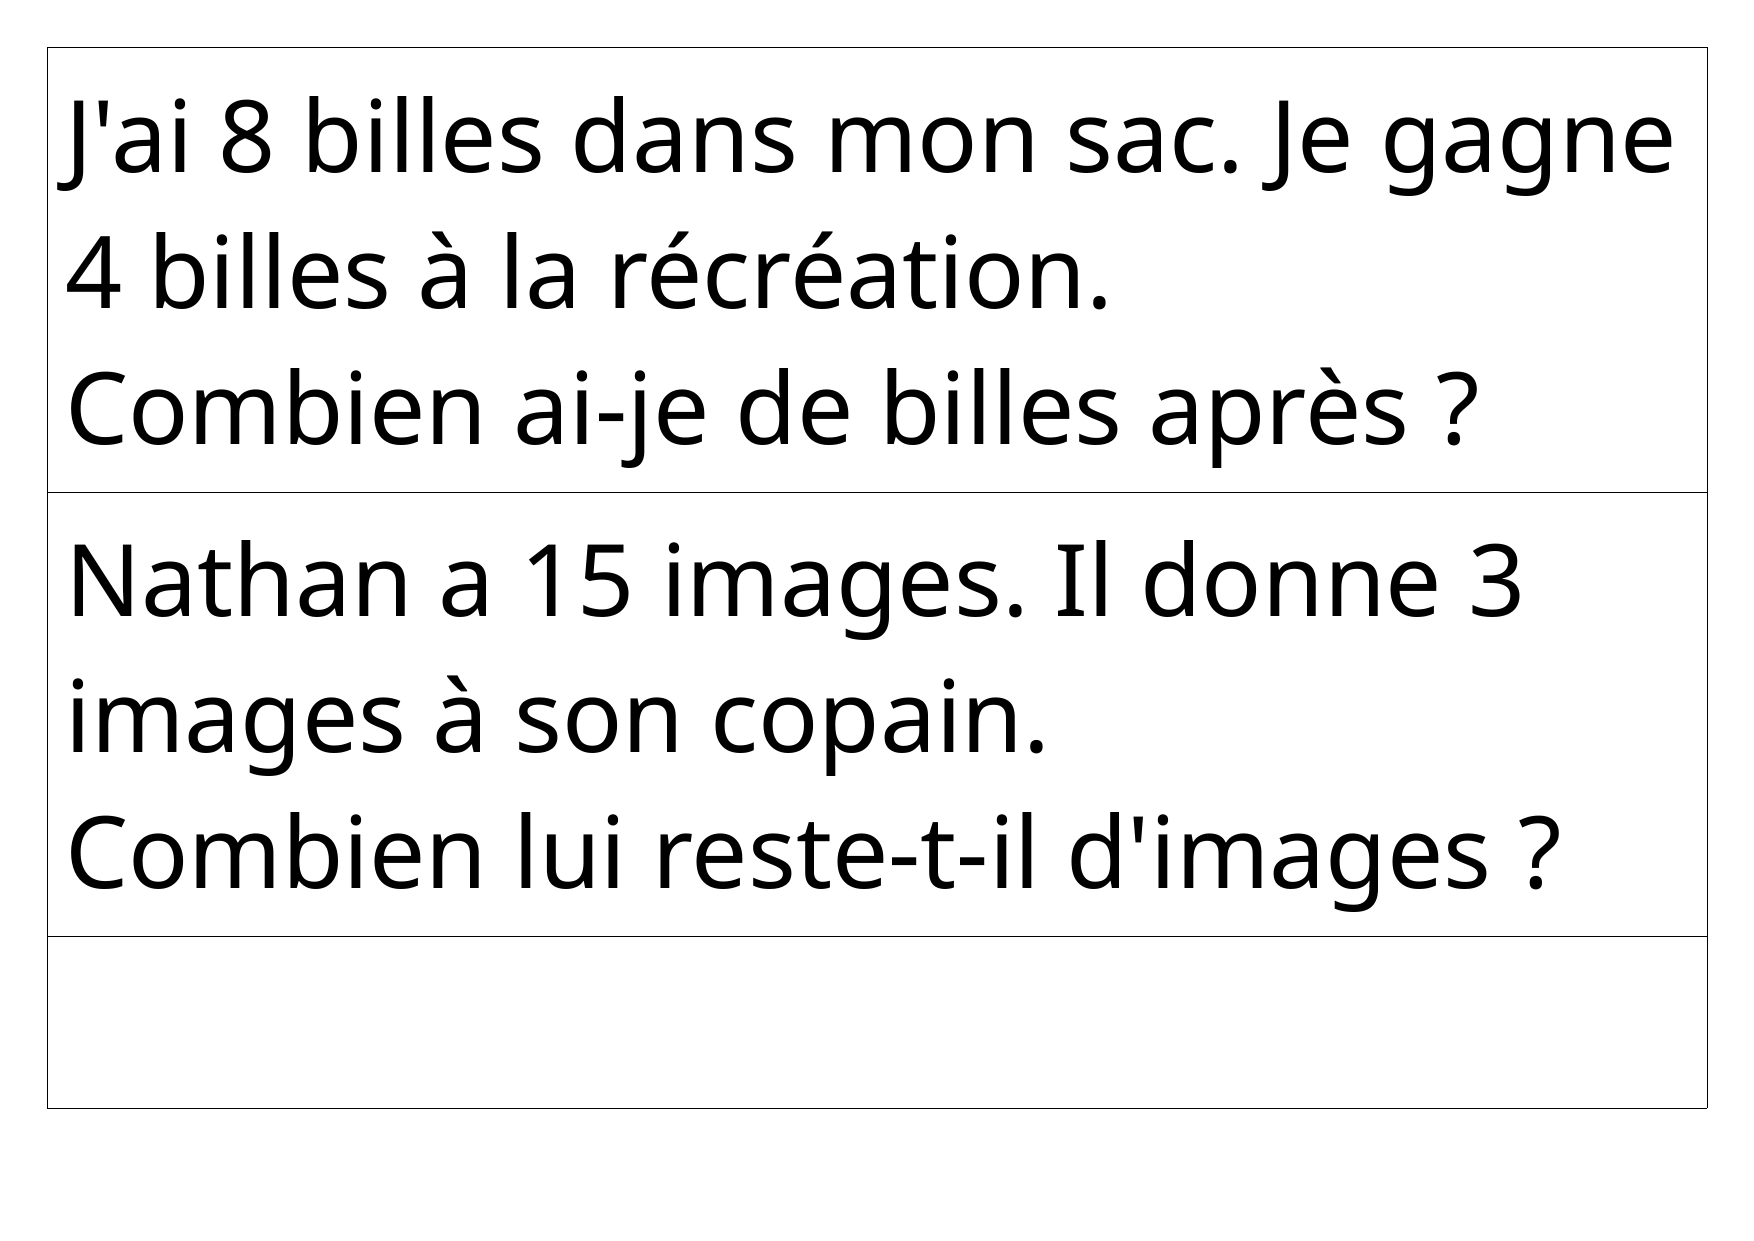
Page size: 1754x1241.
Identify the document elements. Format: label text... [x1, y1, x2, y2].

table_cell Nathan a 15 images. Il donne 3 images à son copain. Combien lui reste-t-il d'images ? [48, 493, 1707, 936]
table_header J'ai 8 billes dans mon sac. Je gagne 4 billes à la récréation. Combien ai-je de billes après ? [48, 48, 1707, 492]
table_cell [48, 937, 1707, 1108]
